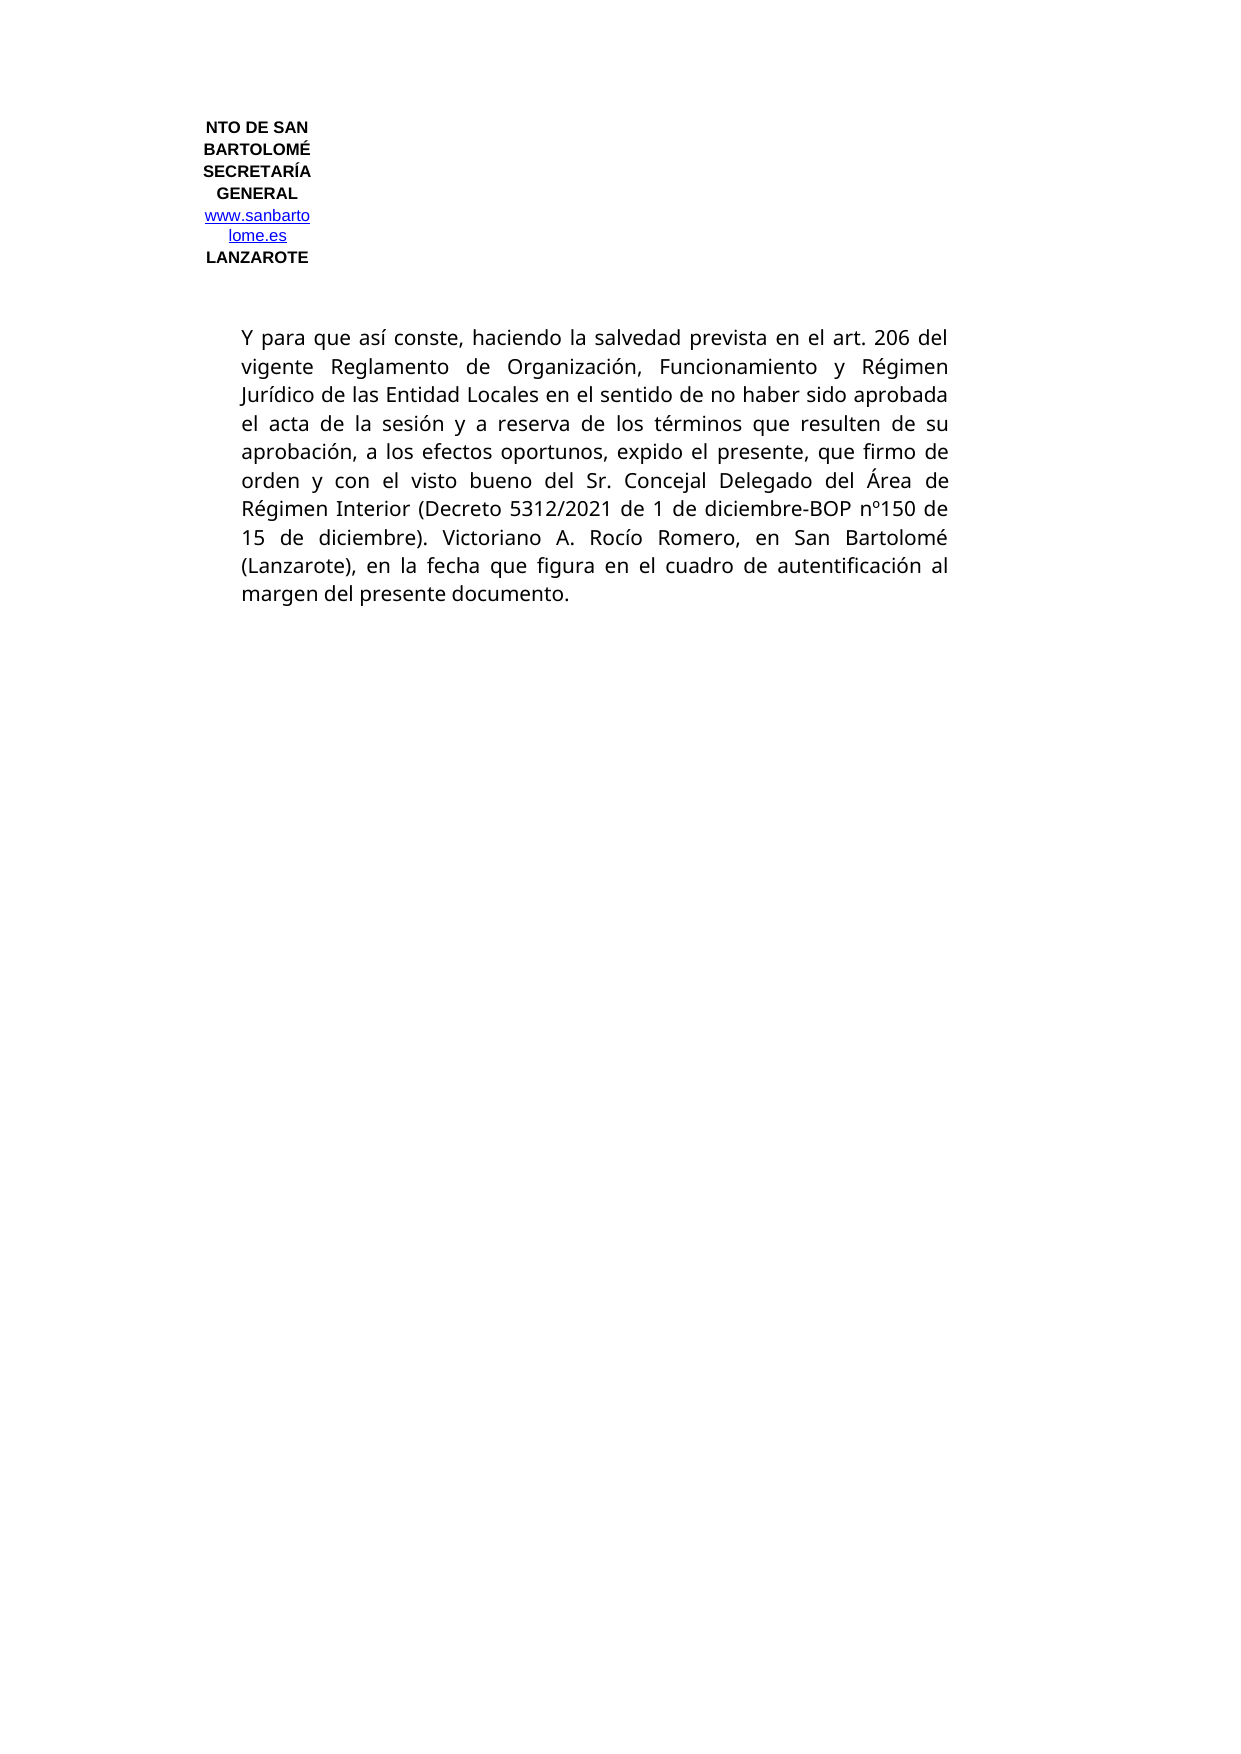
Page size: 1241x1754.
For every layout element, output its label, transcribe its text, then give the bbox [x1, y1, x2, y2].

text Y para que así conste, haciendo la salvedad prevista en el art. 206 del vigente Reglamento de Organización, Funcionamiento y Régimen Jurídico de las Entidad Locales en el sentido de no haber sido aprobada el acta de la sesión y a reserva de los términos que resulten de su aprobación, a los efectos oportunos, expido el presente, que firmo de orden y con el visto bueno del Sr. Concejal Delegado del Área de Régimen Interior (Decreto 5312/2021 de 1 de diciembre-BOP nº150 de 15 de diciembre). Victoriano A. Rocío Romero, en San Bartolomé (Lanzarote), en la fecha que figura en el cuadro de autentificación al margen del presente documento. [241, 323, 949, 608]
text LANZAROTE [203, 248, 311, 267]
text www.sanbartolome.es [203, 206, 311, 244]
text NTO DE SAN BARTOLOMÉ SECRETARÍA GENERAL [203, 118, 311, 203]
